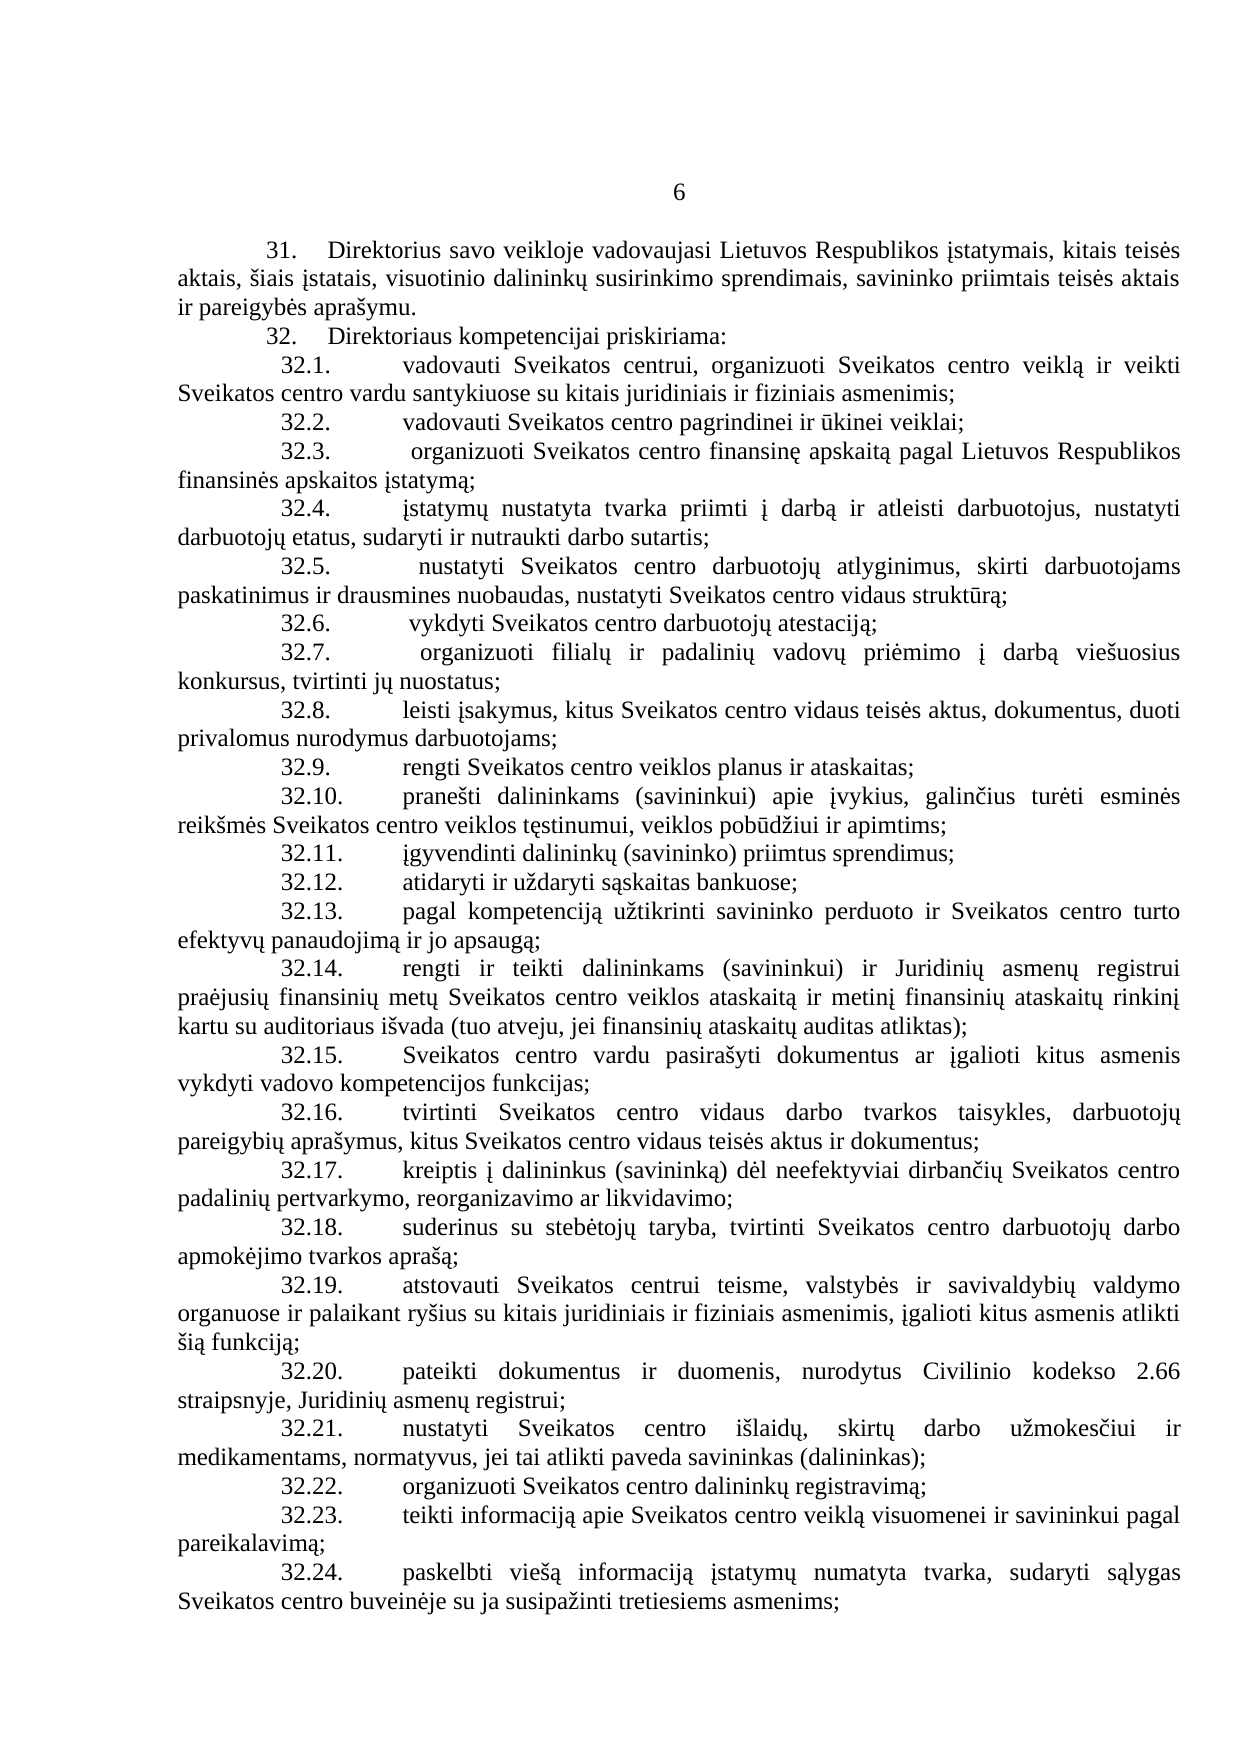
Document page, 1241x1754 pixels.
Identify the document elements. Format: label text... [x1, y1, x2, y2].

text 32.22. organizuoti Sveikatos centro dalininkų registravimą; [177, 1471, 1181, 1500]
text 32.6. vykdyti Sveikatos centro darbuotojų atestaciją; [177, 608, 1181, 637]
text 32.21. nustatyti Sveikatos centro išlaidų, skirtų darbo užmokesčiui ir medikamentams, normatyvus, jei tai atlikti paveda savininkas (dalininkas); [177, 1413, 1181, 1471]
text 32. Direktoriaus kompetencijai priskiriama: [177, 321, 1181, 350]
text 32.17. kreiptis į dalininkus (savininką) dėl neefektyviai dirbančių Sveikatos centro padalinių pertvarkymo, reorganizavimo ar likvidavimo; [177, 1155, 1181, 1212]
text 32.4. įstatymų nustatyta tvarka priimti į darbą ir atleisti darbuotojus, nustatyti darbuotojų etatus, sudaryti ir nutraukti darbo sutartis; [177, 493, 1181, 551]
text 32.3. organizuoti Sveikatos centro finansinę apskaitą pagal Lietuvos Respublikos finansinės apskaitos įstatymą; [177, 436, 1181, 493]
text 32.23. teikti informaciją apie Sveikatos centro veiklą visuomenei ir savininkui pagal pareikalavimą; [177, 1500, 1181, 1557]
text 32.16. tvirtinti Sveikatos centro vidaus darbo tvarkos taisykles, darbuotojų pareigybių aprašymus, kitus Sveikatos centro vidaus teisės aktus ir dokumentus; [177, 1097, 1181, 1155]
text 32.2. vadovauti Sveikatos centro pagrindinei ir ūkinei veiklai; [177, 407, 1181, 436]
text 32.1. vadovauti Sveikatos centrui, organizuoti Sveikatos centro veiklą ir veikti Sveikatos centro vardu santykiuose su kitais juridiniais ir fiziniais asmenimis; [177, 350, 1181, 407]
text 32.15. Sveikatos centro vardu pasirašyti dokumentus ar įgalioti kitus asmenis vykdyti vadovo kompetencijos funkcijas; [177, 1040, 1181, 1097]
text 32.5. nustatyti Sveikatos centro darbuotojų atlyginimus, skirti darbuotojams paskatinimus ir drausmines nuobaudas, nustatyti Sveikatos centro vidaus struktūrą; [177, 551, 1181, 608]
text 32.8. leisti įsakymus, kitus Sveikatos centro vidaus teisės aktus, dokumentus, duoti privalomus nurodymus darbuotojams; [177, 695, 1181, 752]
text 32.9. rengti Sveikatos centro veiklos planus ir ataskaitas; [177, 752, 1181, 781]
text 32.20. pateikti dokumentus ir duomenis, nurodytus Civilinio kodekso 2.66 straipsnyje, Juridinių asmenų registrui; [177, 1356, 1181, 1413]
text 32.14. rengti ir teikti dalininkams (savininkui) ir Juridinių asmenų registrui praėjusių finansinių metų Sveikatos centro veiklos ataskaitą ir metinį finansinių ataskaitų rinkinį kartu su auditoriaus išvada (tuo atveju, jei finansinių ataskaitų auditas atliktas); [177, 953, 1181, 1040]
text 32.12. atidaryti ir uždaryti sąskaitas bankuose; [177, 867, 1181, 896]
text 32.10. pranešti dalininkams (savininkui) apie įvykius, galinčius turėti esminės reikšmės Sveikatos centro veiklos tęstinumui, veiklos pobūdžiui ir apimtims; [177, 781, 1181, 838]
text 32.18. suderinus su stebėtojų taryba, tvirtinti Sveikatos centro darbuotojų darbo apmokėjimo tvarkos aprašą; [177, 1212, 1181, 1270]
text 32.19. atstovauti Sveikatos centrui teisme, valstybės ir savivaldybių valdymo organuose ir palaikant ryšius su kitais juridiniais ir fiziniais asmenimis, įgalioti kitus asmenis atlikti šią funkciją; [177, 1270, 1181, 1356]
text 32.13. pagal kompetenciją užtikrinti savininko perduoto ir Sveikatos centro turto efektyvų panaudojimą ir jo apsaugą; [177, 896, 1181, 953]
text 32.24. paskelbti viešą informaciją įstatymų numatyta tvarka, sudaryti sąlygas Sveikatos centro buveinėje su ja susipažinti tretiesiems asmenims; [177, 1557, 1181, 1615]
text 32.11. įgyvendinti dalininkų (savininko) priimtus sprendimus; [177, 838, 1181, 867]
text 31. Direktorius savo veikloje vadovaujasi Lietuvos Respublikos įstatymais, kitais teisės aktais, šiais įstatais, visuotinio dalininkų susirinkimo sprendimais, savininko priimtais teisės aktais ir pareigybės aprašymu. [177, 235, 1181, 321]
text 32.7. organizuoti filialų ir padalinių vadovų priėmimo į darbą viešuosius konkursus, tvirtinti jų nuostatus; [177, 637, 1181, 695]
